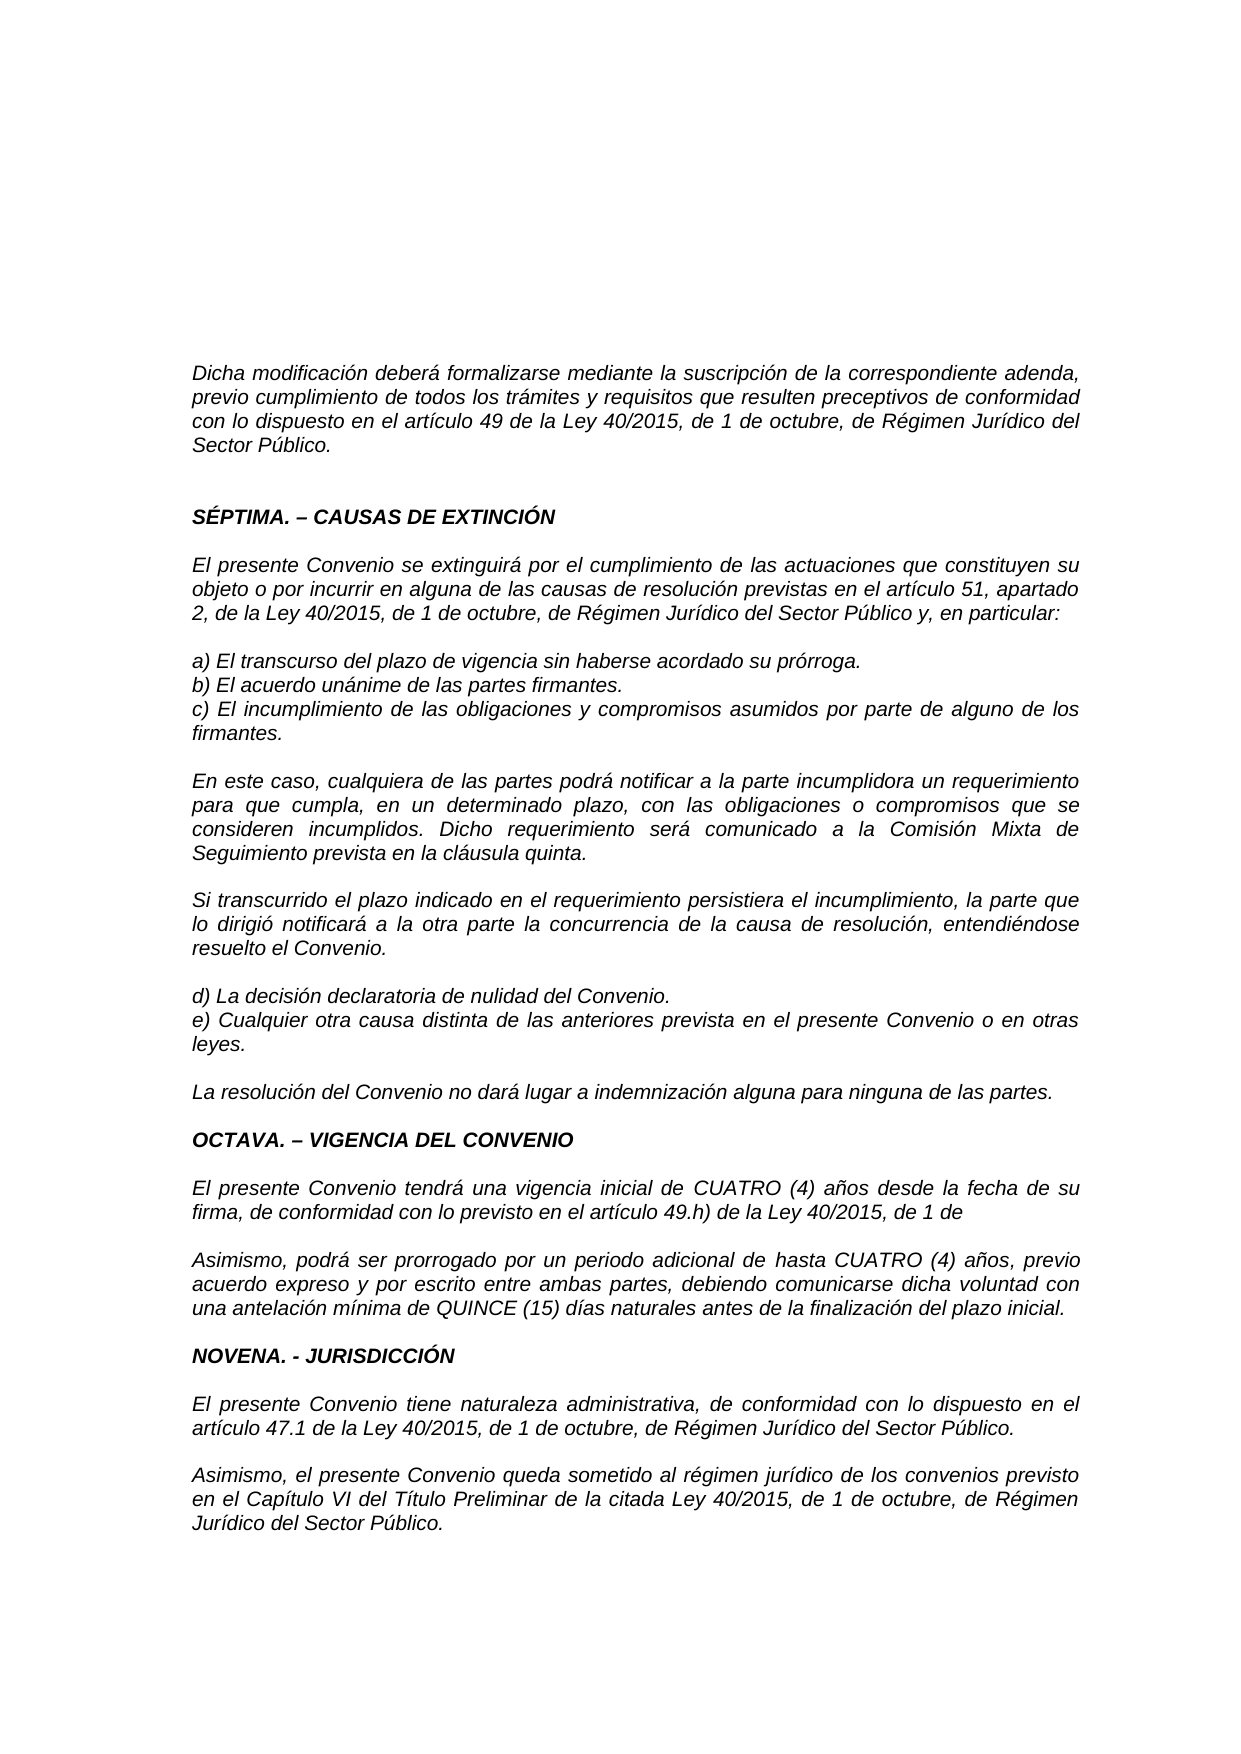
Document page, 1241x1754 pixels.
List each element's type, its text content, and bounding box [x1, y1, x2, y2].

text Asimismo, el presente Convenio queda sometido al régimen jurídico de los convenios previsto en el Capítulo VI del Título Preliminar de la citada Ley 40/2015, de 1 de octubre, de Régimen Jurídico del Sector Público. [192, 1463, 1081, 1535]
text En este caso, cualquiera de las partes podrá notificar a la parte incumplidora un requerimiento para que cumpla, en un determinado plazo, con las obligaciones o compromisos que se consideren incumplidos. Dicho requerimiento será comunicado a la Comisión Mixta de Seguimiento prevista en la cláusula quinta. [192, 768, 1081, 864]
text Si transcurrido el plazo indicado en el requerimiento persistiera el incumplimiento, la parte que lo dirigió notificará a la otra parte la concurrencia de la causa de resolución, entendiéndose resuelto el Convenio. [192, 888, 1081, 960]
text SÉPTIMA. – CAUSAS DE EXTINCIÓN [192, 505, 1081, 529]
text c) El incumplimiento de las obligaciones y compromisos asumidos por parte de alguno de los firmantes. [192, 697, 1081, 744]
text b) El acuerdo unánime de las partes firmantes. [192, 673, 1081, 697]
text El presente Convenio se extinguirá por el cumplimiento de las actuaciones que constituyen su objeto o por incurrir en alguna de las causas de resolución previstas en el artículo 51, apartado 2, de la Ley 40/2015, de 1 de octubre, de Régimen Jurídico del Sector Público y, en particular: [192, 553, 1081, 625]
text El presente Convenio tiene naturaleza administrativa, de conformidad con lo dispuesto en el artículo 47.1 de la Ley 40/2015, de 1 de octubre, de Régimen Jurídico del Sector Público. [192, 1391, 1081, 1439]
text La resolución del Convenio no dará lugar a indemnización alguna para ninguna de las partes. [192, 1080, 1081, 1104]
text e) Cualquier otra causa distinta de las anteriores prevista en el presente Convenio o en otras leyes. [192, 1008, 1081, 1056]
text Dicha modificación deberá formalizarse mediante la suscripción de la correspondiente adenda, previo cumplimiento de todos los trámites y requisitos que resulten preceptivos de conformidad con lo dispuesto en el artículo 49 de la Ley 40/2015, de 1 de octubre, de Régimen Jurídico del Sector Público. [192, 361, 1081, 457]
text El presente Convenio tendrá una vigencia inicial de CUATRO (4) años desde la fecha de su firma, de conformidad con lo previsto en el artículo 49.h) de la Ley 40/2015, de 1 de [192, 1176, 1081, 1224]
text d) La decisión declaratoria de nulidad del Convenio. [192, 984, 1081, 1008]
text NOVENA. - JURISDICCIÓN [192, 1343, 1081, 1367]
text Asimismo, podrá ser prorrogado por un periodo adicional de hasta CUATRO (4) años, previo acuerdo expreso y por escrito entre ambas partes, debiendo comunicarse dicha voluntad con una antelación mínima de QUINCE (15) días naturales antes de la finalización del plazo inicial. [192, 1248, 1081, 1319]
text OCTAVA. – VIGENCIA DEL CONVENIO [192, 1128, 1081, 1152]
text a) El transcurso del plazo de vigencia sin haberse acordado su prórroga. [192, 649, 1081, 673]
